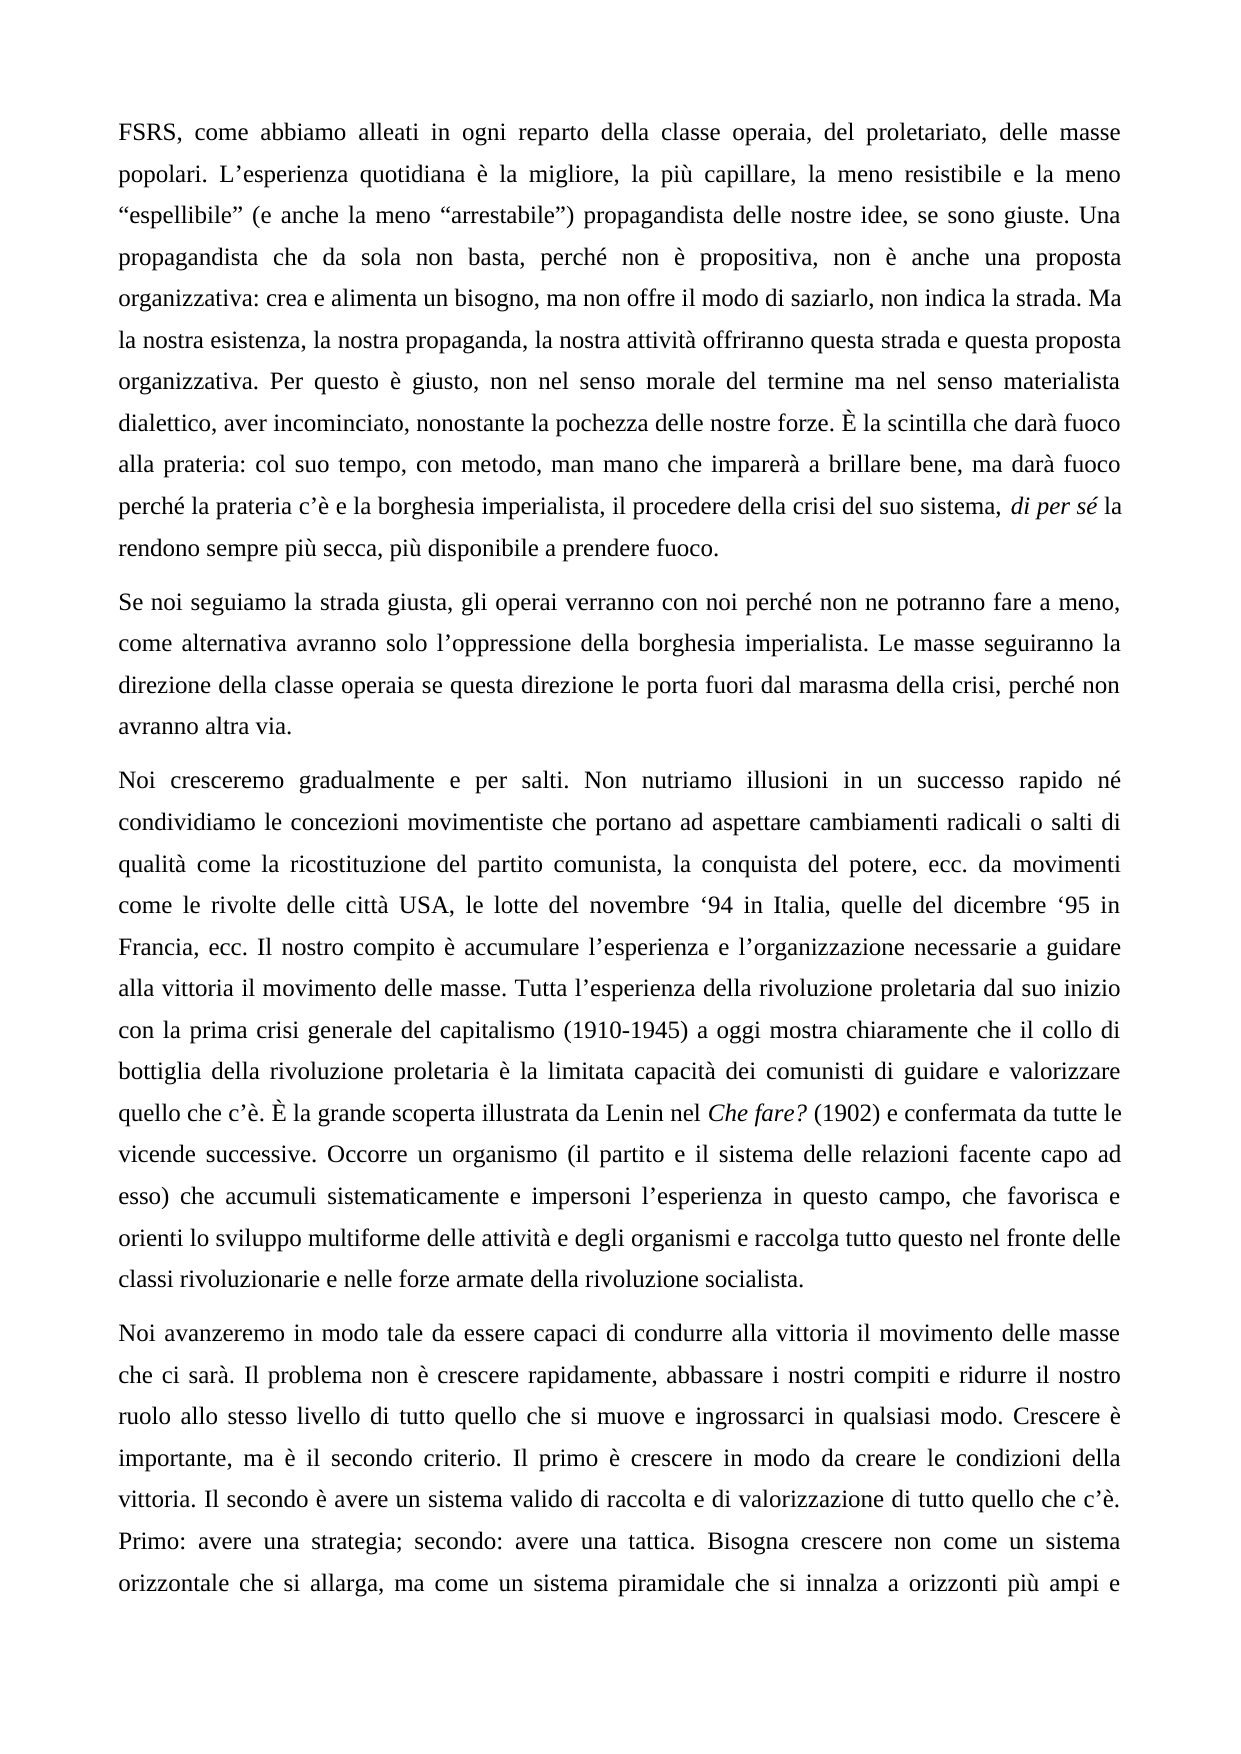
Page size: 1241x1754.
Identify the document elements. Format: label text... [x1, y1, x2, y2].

text FSRS, come abbiamo alleati in ogni reparto della classe operaia, del proletariato, delle masse popolari. L’esperienza quotidiana è la migliore, la più capillare, la meno resistibile e la meno “espellibile” (e anche la meno “arrestabile”) propagandista delle nostre idee, se sono giuste. Una propagandista che da sola non basta, perché non è propositiva, non è anche una proposta organizzativa: crea e alimenta un bisogno, ma non offre il modo di saziarlo, non indica la strada. Ma la nostra esistenza, la nostra propaganda, la nostra attività offriranno questa strada e questa proposta organizzativa. Per questo è giusto, non nel senso morale del termine ma nel senso materialista dialettico, aver incominciato, nonostante la pochezza delle nostre forze. È la scintilla che darà fuoco alla prateria: col suo tempo, con metodo, man mano che imparerà a brillare bene, ma darà fuoco perché la prateria c’è e la borghesia imperialista, il procedere della crisi del suo sistema, di per sé la rendono sempre più secca, più disponibile a prendere fuoco. [118, 118, 1122, 561]
text Se noi seguiamo la strada giusta, gli operai verranno con noi perché non ne potranno fare a meno, come alternativa avranno solo l’oppressione della borghesia imperialista. Le masse seguiranno la direzione della classe operaia se questa direzione le porta fuori dal marasma della crisi, perché non avranno altra via. [118, 588, 1122, 740]
text Noi cresceremo gradualmente e per salti. Non nutriamo illusioni in un successo rapido né condividiamo le concezioni movimentiste che portano ad aspettare cambiamenti radicali o salti di qualità come la ricostituzione del partito comunista, la conquista del potere, ecc. da movimenti come le rivolte delle città USA, le lotte del novembre ‘94 in Italia, quelle del dicembre ‘95 in Francia, ecc. Il nostro compito è accumulare l’esperienza e l’organizzazione necessarie a guidare alla vittoria il movimento delle masse. Tutta l’esperienza della rivoluzione proletaria dal suo inizio con la prima crisi generale del capitalismo (1910-1945) a oggi mostra chiaramente che il collo di bottiglia della rivoluzione proletaria è la limitata capacità dei comunisti di guidare e valorizzare quello che c’è. È la grande scoperta illustrata da Lenin nel Che fare? (1902) e confermata da tutte le vicende successive. Occorre un organismo (il partito e il sistema delle relazioni facente capo ad esso) che accumuli sistematicamente e impersoni l’esperienza in questo campo, che favorisca e orienti lo sviluppo multiforme delle attività e degli organismi e raccolga tutto questo nel fronte delle classi rivoluzionarie e nelle forze armate della rivoluzione socialista. [118, 767, 1122, 1293]
text Noi avanzeremo in modo tale da essere capaci di condurre alla vittoria il movimento delle masse che ci sarà. Il problema non è crescere rapidamente, abbassare i nostri compiti e ridurre il nostro ruolo allo stesso livello di tutto quello che si muove e ingrossarci in qualsiasi modo. Crescere è importante, ma è il secondo criterio. Il primo è crescere in modo da creare le condizioni della vittoria. Il secondo è avere un sistema valido di raccolta e di valorizzazione di tutto quello che c’è. Primo: avere una strategia; secondo: avere una tattica. Bisogna crescere non come un sistema orizzontale che si allarga, ma come un sistema piramidale che si innalza a orizzonti più ampi e [118, 1319, 1122, 1596]
